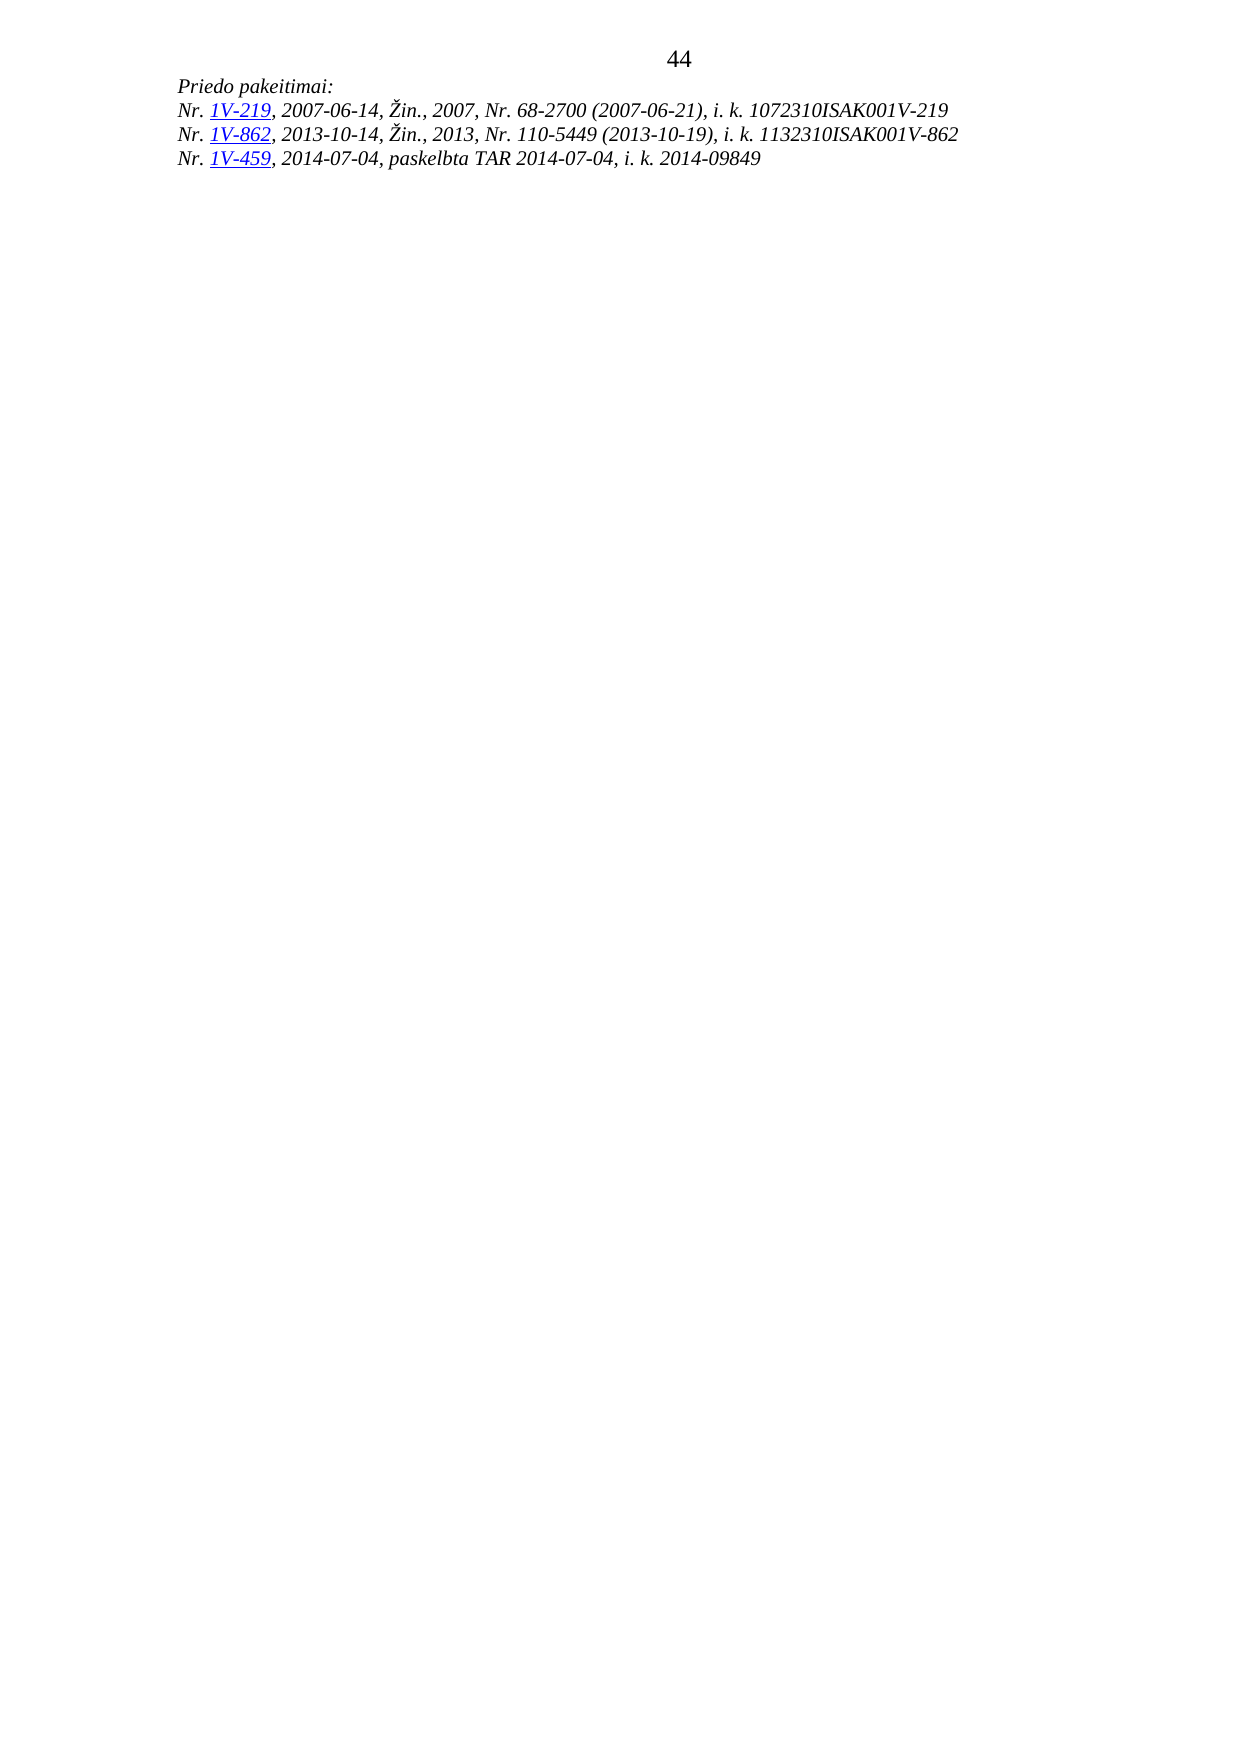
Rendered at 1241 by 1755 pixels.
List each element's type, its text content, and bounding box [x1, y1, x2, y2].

text Nr. 1V-862, 2013-10-14, Žin., 2013, Nr. 110-5449 (2013-10-19), i. k. 1132310ISAK001V-862 [177, 122, 1181, 146]
text Nr. 1V-459, 2014-07-04, paskelbta TAR 2014-07-04, i. k. 2014-09849 [177, 146, 1181, 170]
text Nr. 1V-219, 2007-06-14, Žin., 2007, Nr. 68-2700 (2007-06-21), i. k. 1072310ISAK001V-219 [177, 98, 1181, 122]
text Priedo pakeitimai: [177, 74, 1181, 98]
